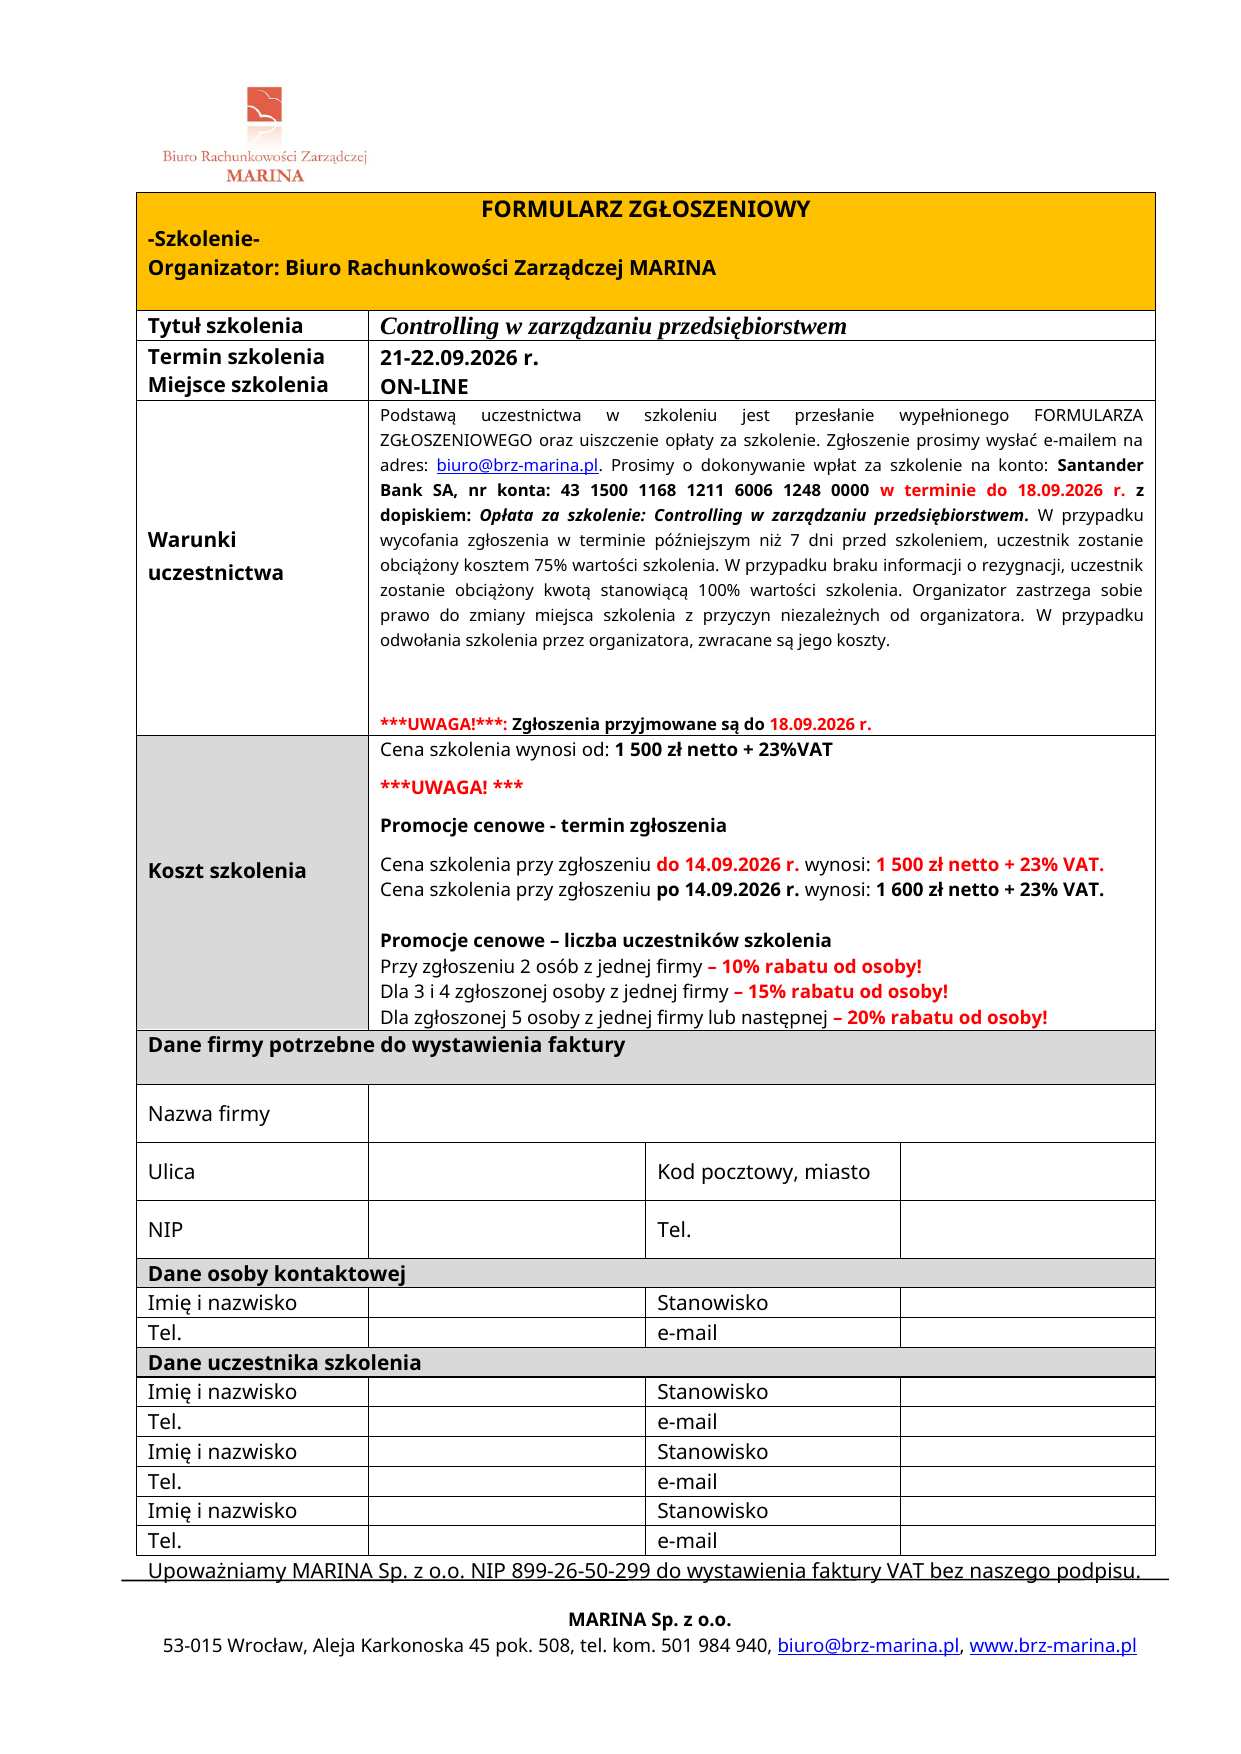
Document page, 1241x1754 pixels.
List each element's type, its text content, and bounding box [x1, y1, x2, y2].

table_cell Stanowisko [646, 1288, 900, 1317]
table_cell [369, 1407, 645, 1436]
table_cell [901, 1318, 1155, 1347]
table_cell [901, 1201, 1155, 1258]
table_cell [901, 1467, 1155, 1496]
table_cell Tel. [137, 1467, 368, 1496]
table_cell e-mail [646, 1526, 900, 1555]
table_cell NIP [137, 1201, 368, 1258]
table_cell [901, 1526, 1155, 1555]
table_cell Imię i nazwisko [137, 1497, 368, 1525]
table_cell Cena szkolenia wynosi od: 1 500 zł netto + 23%VAT ***UWAGA! *** Promocje cenowe - termin zgłoszenia Cena szkolenia przy zgłoszeniu do 14.09.2026 r. wynosi: 1 500 zł netto + 23% VAT. Cena szkolenia przy zgłoszeniu po 14.09.2026 r. wynosi: 1 600 zł netto + 23% VAT. Promocje cenowe – liczba uczestników szkolenia Przy zgłoszeniu 2 osób z jednej firmy – 10% rabatu od osoby! Dla 3 i 4 zgłoszonej osoby z jednej firmy – 15% rabatu od osoby! Dla zgłoszonej 5 osoby z jednej firmy lub następnej – 20% rabatu od osoby! [369, 736, 1155, 1029]
table_cell Stanowisko [646, 1378, 900, 1406]
table_cell [901, 1437, 1155, 1466]
table_header FORMULARZ ZGŁOSZENIOWY -Szkolenie- Organizator: Biuro Rachunkowości Zarządczej MARINA [137, 193, 1155, 310]
table_cell Tel. [137, 1407, 368, 1436]
table_cell [369, 1318, 645, 1347]
table_cell [369, 1467, 645, 1496]
table_cell [901, 1288, 1155, 1317]
table_cell Warunki uczestnictwa [137, 401, 368, 735]
table_cell [369, 1497, 645, 1525]
table_cell [901, 1378, 1155, 1406]
table_cell [369, 1085, 1155, 1142]
table_cell [369, 1437, 645, 1466]
table_cell [901, 1407, 1155, 1436]
text Upoważniamy MARINA Sp. z o.o. NIP 899-26-50-299 do wystawienia faktury VAT bez naszego podpisu. [148, 1556, 1152, 1579]
table_cell [369, 1201, 645, 1258]
table_cell Dane firmy potrzebne do wystawienia faktury [137, 1031, 1155, 1084]
table_cell Nazwa firmy [137, 1085, 368, 1142]
table_cell Imię i nazwisko [137, 1437, 368, 1466]
table_cell e-mail [646, 1318, 900, 1347]
table_cell Dane osoby kontaktowej [137, 1259, 1155, 1287]
table_cell Termin szkolenia Miejsce szkolenia [137, 341, 368, 400]
table_cell Tel. [137, 1526, 368, 1555]
table_cell Imię i nazwisko [137, 1288, 368, 1317]
table_cell Dane uczestnika szkolenia [137, 1348, 1155, 1376]
table_cell e-mail [646, 1407, 900, 1436]
table_cell Controlling w zarządzaniu przedsiębiorstwem [369, 311, 1155, 339]
table_cell [369, 1288, 645, 1317]
table_cell [369, 1526, 645, 1555]
table_cell Tel. [137, 1318, 368, 1347]
table_cell Podstawą uczestnictwa w szkoleniu jest przesłanie wypełnionego FORMULARZA ZGŁOSZENIOWEGO oraz uiszczenie opłaty za szkolenie. Zgłoszenie prosimy wysłać e-mailem na adres: biuro@brz-marina.pl. Prosimy o dokonywanie wpłat za szkolenie na konto: Santander Bank SA, nr konta: 43 1500 1168 1211 6006 1248 0000 w terminie do 18.09.2026 r. z dopiskiem: Opłata za szkolenie: Controlling w zarządzaniu przedsiębiorstwem. W przypadku wycofania zgłoszenia w terminie późniejszym niż 7 dni przed szkoleniem, uczestnik zostanie obciążony kosztem 75% wartości szkolenia. W przypadku braku informacji o rezygnacji, uczestnik zostanie obciążony kwotą stanowiącą 100% wartości szkolenia. Organizator zastrzega sobie prawo do zmiany miejsca szkolenia z przyczyn niezależnych od organizatora. W przypadku odwołania szkolenia przez organizatora, zwracane są jego koszty. ***UWAGA!***: Zgłoszenia przyjmowane są do 18.09.2026 r. [369, 401, 1155, 735]
table_cell Stanowisko [646, 1497, 900, 1525]
table_cell Stanowisko [646, 1437, 900, 1466]
table_cell Tytuł szkolenia [137, 311, 368, 339]
table_cell [369, 1378, 645, 1406]
table_cell Koszt szkolenia [137, 736, 368, 1029]
table_cell Ulica [137, 1143, 368, 1200]
table_cell Kod pocztowy, miasto [646, 1143, 900, 1200]
table_cell Tel. [646, 1201, 900, 1258]
table_cell [901, 1497, 1155, 1525]
table_cell 21-22.09.2026 r. ON-LINE [369, 341, 1155, 400]
table_cell [369, 1143, 645, 1200]
table_cell Imię i nazwisko [137, 1378, 368, 1406]
table_cell e-mail [646, 1467, 900, 1496]
table_cell [901, 1143, 1155, 1200]
